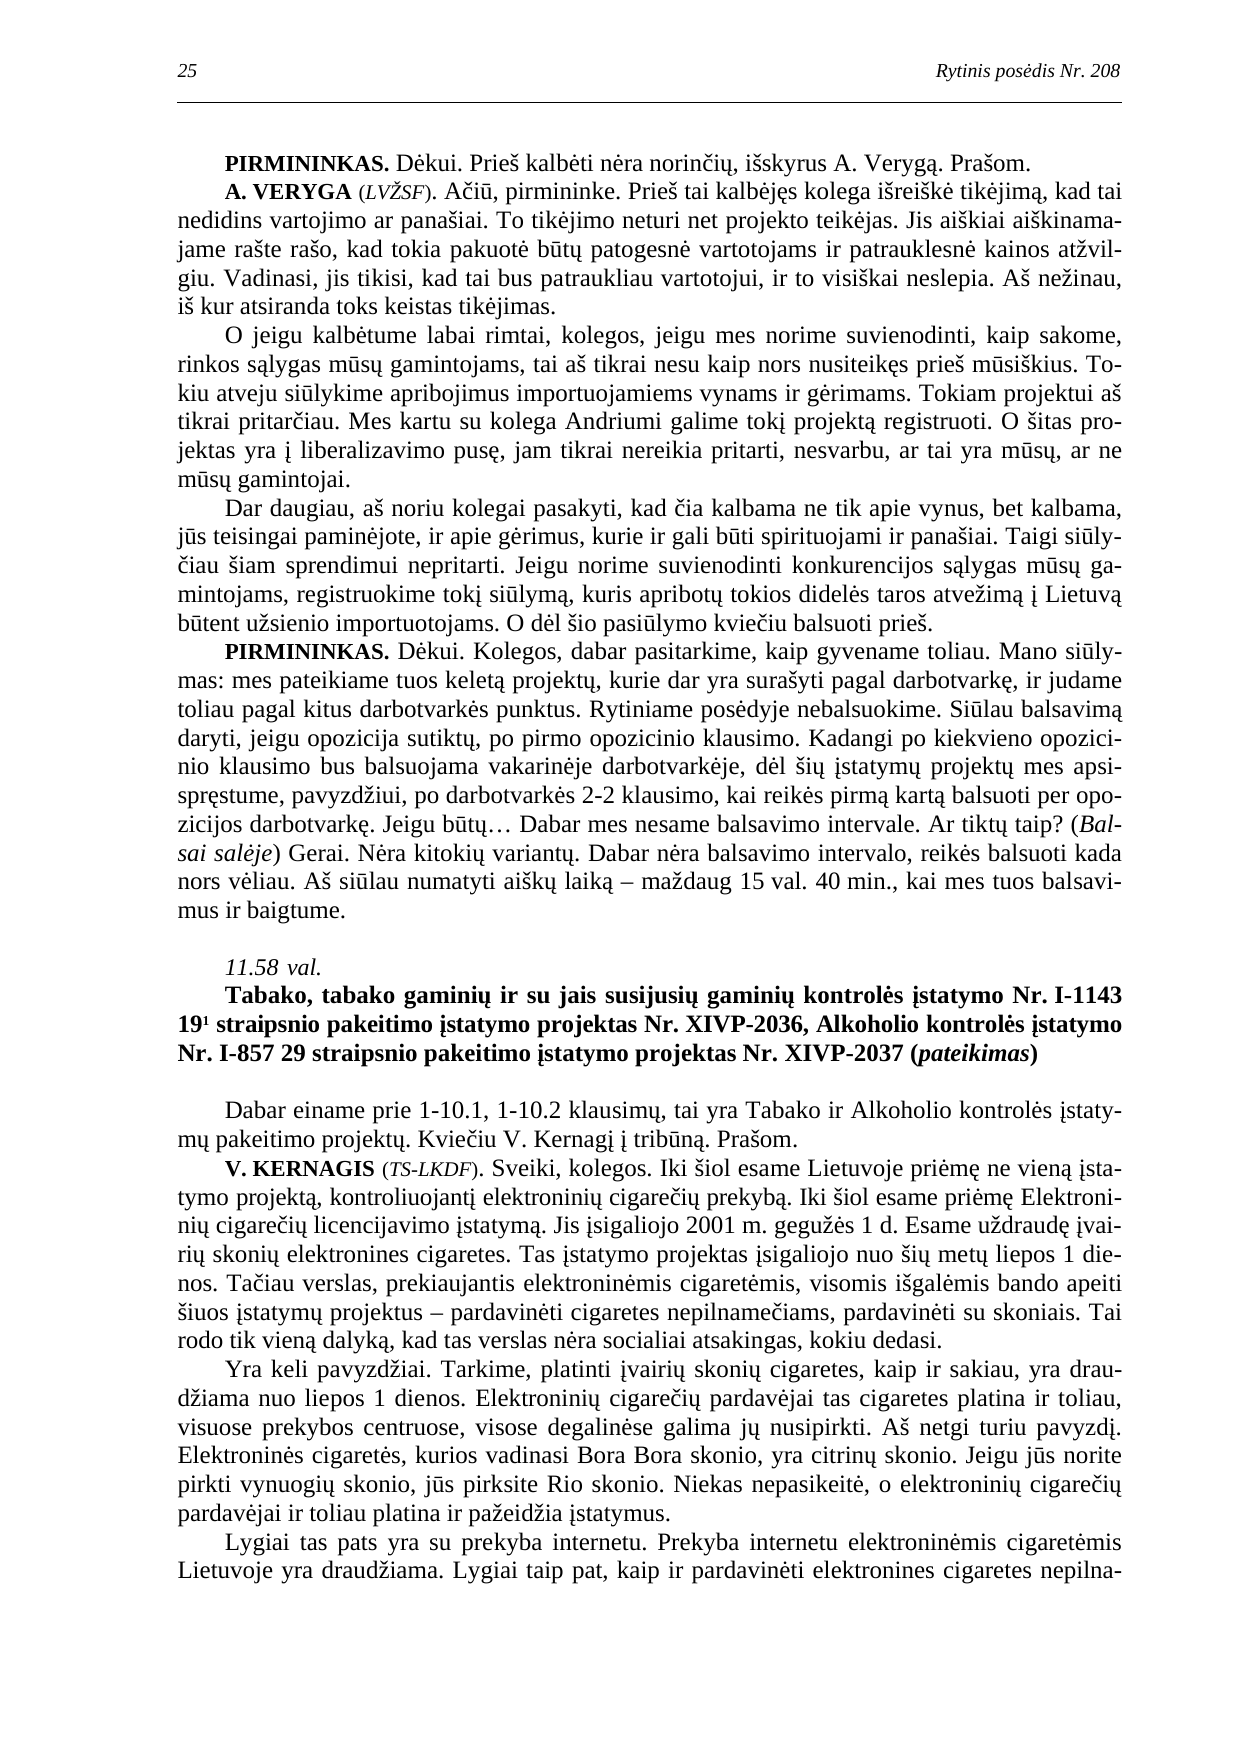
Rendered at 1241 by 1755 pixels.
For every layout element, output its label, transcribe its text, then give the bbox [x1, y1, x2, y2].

text PIRMININKAS. Dė­kui. Prieš kal­bė­ti nė­ra no­rin­čių, iš­sky­rus A. Ve­ry­gą. Pra­šom. [177, 148, 1122, 176]
text V. KERNAGIS (TS-LKDF). Svei­ki, ko­le­gos. Iki šiol esa­me Lie­tu­vo­je pri­ėmę ne vie­ną įsta­ty­mo pro­jek­tą, kon­tro­liuo­jan­tį elek­tro­ni­nių ci­ga­re­čių pre­ky­bą. Iki šiol esa­me pri­ėmę Elek­tro­ni­nių ci­ga­re­čių li­cen­ci­ja­vi­mo įsta­ty­mą. Jis įsi­ga­lio­jo 2001 m. ge­gu­žės 1 d. Esa­me už­drau­dę įvai­rių sko­nių elek­tro­ni­nes ci­ga­re­tes. Tas įsta­ty­mo pro­jek­tas įsi­ga­lio­jo nuo šių me­tų lie­pos 1 die­nos. Ta­čiau ver­slas, pre­kiau­jan­tis elek­tro­ni­nė­mis ci­ga­re­tė­mis, vi­so­mis iš­ga­lė­mis ban­do apei­ti šiuos įsta­ty­mų pro­jek­tus – par­da­vi­nė­ti ci­ga­re­tes ne­pil­na­me­čiams, par­da­vi­nė­ti su sko­niais. Tai ro­do tik vie­ną da­ly­ką, kad tas ver­slas nė­ra so­cia­liai at­sa­kin­gas, ko­kiu de­da­si. [177, 1153, 1122, 1354]
text Yra ke­li pa­vyz­džiai. Tar­ki­me, pla­tin­ti įvai­rių sko­nių ci­ga­re­tes, kaip ir sa­kiau, yra drau­džia­ma nuo lie­pos 1 die­nos. Elek­tro­ni­nių ci­ga­re­čių par­da­vė­jai tas ci­ga­re­tes pla­ti­na ir to­liau, vi­suo­se pre­ky­bos cen­truo­se, vi­so­se de­ga­li­nė­se ga­li­ma jų nu­si­pirk­ti. Aš net­gi tu­riu pa­vyz­dį. Elek­tro­ni­nės ci­ga­re­tės, ku­rios va­di­na­si Bo­ra Bo­ra sko­nio, yra cit­ri­nų sko­nio. Jei­gu jūs no­ri­te pirk­ti vy­nuo­gių sko­nio, jūs pirk­si­te Rio sko­nio. Nie­kas ne­pa­si­kei­tė, o elek­tro­ni­nių ci­ga­re­čių par­da­vė­jai ir to­liau pla­ti­na ir pa­žei­džia įsta­ty­mus. [177, 1354, 1122, 1527]
text Ly­giai tas pats yra su pre­ky­ba in­ter­ne­tu. Pre­ky­ba in­ter­ne­tu elek­tro­ni­nė­mis ci­ga­re­tė­mis Lie­tu­vo­je yra drau­džia­ma. Ly­giai taip pat, kaip ir par­da­vi­nė­ti elek­tro­ni­nes ci­ga­re­tes ne­pil­na­ [177, 1527, 1122, 1584]
text PIRMININKAS. Dė­kui. Ko­le­gos, da­bar pa­si­tar­ki­me, kaip gy­ve­na­me to­liau. Ma­no siū­ly­mas: mes pa­tei­kia­me tuos ke­le­tą pro­jek­tų, ku­rie dar yra su­ra­šy­ti pa­gal dar­bo­tvarkę, ir ju­da­me to­liau pa­gal ki­tus dar­bo­tvarkės punk­tus. Ry­ti­nia­me po­sė­dy­je ne­bal­suo­ki­me. Siū­lau bal­sa­vi­mą da­ry­ti, jei­gu opo­zi­ci­ja su­tik­tų, po pir­mo opo­zi­ci­nio klau­si­mo. Ka­dan­gi po kiek­vie­no opo­zi­ci­nio klau­si­mo bus bal­suo­ja­ma va­ka­ri­nė­je dar­bo­tvarkėje, dėl šių įsta­ty­mų pro­jek­tų mes ap­si­spręs­tu­me, pa­vyz­džiui, po dar­bo­tvarkės 2-2 klau­si­mo, kai rei­kės pir­mą kar­tą bal­suo­ti per opo­zi­ci­jos dar­bo­tvarkę. Jei­gu bū­tų… Da­bar mes ne­sa­me bal­sa­vi­mo in­ter­va­le. Ar tik­tų taip? (Bal­sai sa­lė­je) Ge­rai. Nė­ra ki­to­kių va­rian­tų. Da­bar nė­ra bal­sa­vi­mo in­ter­va­lo, rei­kės bal­suo­ti ka­da nors vė­liau. Aš siū­lau nu­ma­ty­ti aiš­kų lai­ką – maž­daug 15 val. 40 min., kai mes tuos bal­sa­vi­mus ir baig­tu­me. [177, 636, 1122, 924]
text 11.58 val. [224, 953, 1122, 980]
text Dar dau­giau, aš no­riu ko­le­gai pa­sa­ky­ti, kad čia kal­ba­ma ne tik apie vy­nus, bet kal­ba­ma, jūs tei­sin­gai pa­mi­nė­jo­te, ir apie gė­ri­mus, ku­rie ir ga­li bū­ti spi­ri­tuo­ja­mi ir pa­na­šiai. Tai­gi siū­ly­čiau šiam spren­di­mui ne­pri­tar­ti. Jei­gu no­ri­me su­vie­no­din­ti kon­ku­ren­ci­jos są­ly­gas mū­sų ga­min­to­jams, re­gist­ruo­ki­me to­kį siū­ly­mą, ku­ris ap­ri­bo­tų to­kios di­de­lės ta­ros at­ve­ži­mą į Lie­tu­vą bū­tent už­sie­nio im­por­tuo­to­jams. O dėl šio pa­siū­ly­mo kvie­čiu bal­suo­ti prieš. [177, 493, 1122, 636]
text Ta­ba­ko, ta­ba­ko ga­mi­nių ir su jais su­si­ju­sių ga­mi­nių kon­tro­lės įsta­ty­mo Nr. I-1143 191 straips­nio pa­kei­ti­mo įsta­ty­mo pro­jek­tas Nr. XIVP-2036, Al­ko­ho­lio kon­tro­lės įsta­ty­mo Nr. I-857 29 straips­nio pa­kei­ti­mo įsta­ty­mo pro­jek­tas Nr. XIVP-2037 (pa­tei­ki­mas) [177, 980, 1122, 1067]
text A. VERYGA (LVŽSF). Ačiū, pir­mi­nin­ke. Prieš tai kal­bė­jęs ko­le­ga iš­reiš­kė ti­kė­ji­mą, kad tai ne­di­dins var­to­ji­mo ar pa­na­šiai. To ti­kė­ji­mo ne­tu­ri net pro­jek­to tei­kė­jas. Jis aiš­kiai aiš­ki­na­ma­ja­me raš­te ra­šo, kad to­kia pa­kuo­tė bū­tų pa­to­ges­nė var­to­to­jams ir pa­trauk­les­nė kai­nos at­žvil­giu. Va­di­na­si, jis ti­ki­si, kad tai bus pa­trauk­liau var­to­to­jui, ir to vi­siš­kai ne­sle­pia. Aš ne­ži­nau, iš kur at­si­ran­da toks keis­tas ti­kė­ji­mas. [177, 176, 1122, 320]
text O jei­gu kal­bė­tu­me la­bai rim­tai, ko­le­gos, jei­gu mes no­ri­me su­vie­no­din­ti, kaip sa­ko­me, rin­kos są­ly­gas mū­sų ga­min­to­jams, tai aš tik­rai ne­su kaip nors nu­si­tei­kęs prieš mū­siš­kius. To­kiu at­ve­ju siū­ly­ki­me ap­ri­bo­ji­mus im­por­tuo­ja­miems vy­nams ir gė­ri­mams. To­kiam pro­jek­tui aš tik­rai pri­tar­čiau. Mes kar­tu su ko­le­ga An­driu­mi ga­li­me to­kį pro­jek­tą re­gist­ruo­ti. O ši­tas pro­jek­tas yra į li­be­ra­li­za­vi­mo pu­sę, jam tik­rai ne­rei­kia pri­tar­ti, ne­svar­bu, ar tai yra mū­sų, ar ne mū­sų ga­min­to­jai. [177, 320, 1122, 493]
text Da­bar ei­na­me prie 1-10.1, 1-10.2 klau­si­mų, tai yra Ta­ba­ko ir Al­ko­ho­lio kon­tro­lės įsta­ty­mų pa­kei­ti­mo pro­jek­tų. Kvie­čiu V. Ker­na­gį į tri­bū­ną. Pra­šom. [177, 1095, 1122, 1153]
